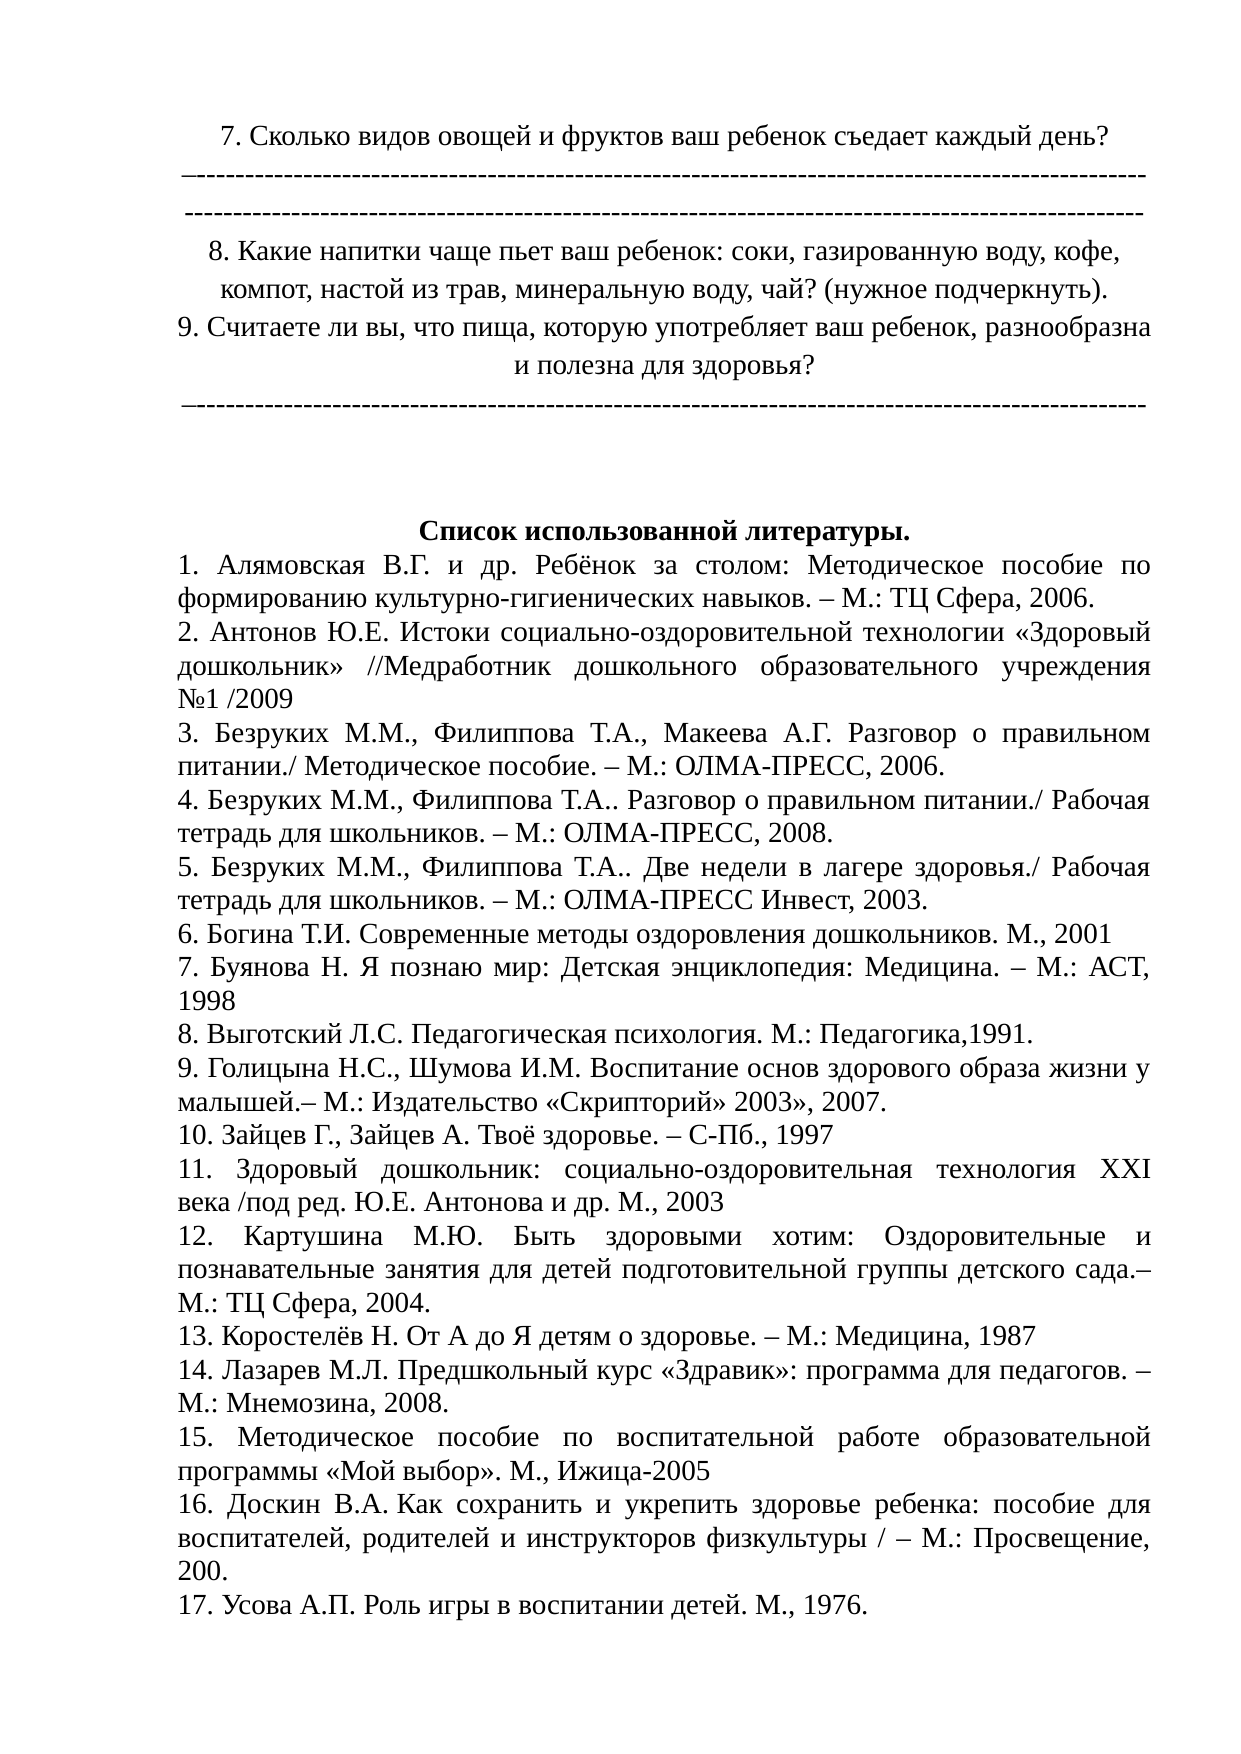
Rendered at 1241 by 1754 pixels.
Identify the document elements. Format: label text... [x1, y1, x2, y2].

text 4. Безруких М.М., Филиппова Т.А.. Разговор о правильном питании./ Рабочая тетрадь для школьников. – М.: ОЛМА-ПРЕСС, 2008. [177, 782, 1152, 849]
text 10. Зайцев Г., Зайцев А. Твоё здоровье. – С-Пб., 1997 [177, 1117, 1152, 1151]
text Список использованной литературы. [177, 513, 1152, 547]
text 2. Антонов Ю.Е. Истоки социально-оздоровительной технологии «Здоровый дошкольник» //Медработник дошкольного образовательного учреждения №1 /2009 [177, 614, 1152, 715]
text –-------------------------------------------------------------------------------------------------- [177, 386, 1152, 419]
text 6. Богина Т.И. Современные методы оздоровления дошкольников. М., 2001 [177, 916, 1152, 949]
text 9. Считаете ли вы, что пища, которую употребляет ваш ребенок, разнообразна и полезна для здоровья? [177, 309, 1152, 381]
text 17. Усова А.П. Роль игры в воспитании детей. М., 1976. [177, 1587, 1152, 1620]
text 8. Выготский Л.С. Педагогическая психология. М.: Педагогика,1991. [177, 1017, 1152, 1050]
text 13. Коростелёв Н. От А до Я детям о здоровье. – М.: Медицина, 1987 [177, 1318, 1152, 1352]
text 12. Картушина М.Ю. Быть здоровыми хотим: Оздоровительные и познавательные занятия для детей подготовительной группы детского сада.– М.: ТЦ Сфера, 2004. [177, 1218, 1152, 1318]
text 16. Доскин В.А. Как сохранить и укрепить здоровье ребенка: пособие для воспитателей, родителей и инструкторов физкультуры / – М.: Просвещение, 200. [177, 1486, 1152, 1587]
text 3. Безруких М.М., Филиппова Т.А., Макеева А.Г. Разговор о правильном питании./ Методическое пособие. – М.: ОЛМА-ПРЕСС, 2006. [177, 715, 1152, 782]
text –----------------------------------------------------------------------------------------------------------------------------------------------------------------------------------------------------- [177, 156, 1152, 228]
text 8. Какие напитки чаще пьет ваш ребенок: соки, газированную воду, кофе, компот, настой из трав, минеральную воду, чай? (нужное подчеркнуть). [177, 233, 1152, 304]
text 9. Голицына Н.С., Шумова И.М. Воспитание основ здорового образа жизни у малышей.– М.: Издательство «Скрипторий» 2003», 2007. [177, 1050, 1152, 1117]
text 7. Сколько видов овощей и фруктов ваш ребенок съедает каждый день? [177, 118, 1152, 152]
text 15. Методическое пособие по воспитательной работе образовательной программы «Мой выбор». М., Ижица-2005 [177, 1419, 1152, 1486]
text 5. Безруких М.М., Филиппова Т.А.. Две недели в лагере здоровья./ Рабочая тетрадь для школьников. – М.: ОЛМА-ПРЕСС Инвест, 2003. [177, 849, 1152, 916]
text 7. Буянова Н. Я познаю мир: Детская энциклопедия: Медицина. – М.: АСТ, 1998 [177, 949, 1152, 1017]
text 1. Алямовская В.Г. и др. Ребёнок за столом: Методическое пособие по формированию культурно-гигиенических навыков. – М.: ТЦ Сфера, 2006. [177, 547, 1152, 614]
text 14. Лазарев М.Л. Предшкольный курс «Здравик»: программа для педагогов. – М.: Мнемозина, 2008. [177, 1352, 1152, 1419]
text 11. Здоровый дошкольник: социально-оздоровительная технология XXI века /под ред. Ю.Е. Антонова и др. М., 2003 [177, 1151, 1152, 1218]
